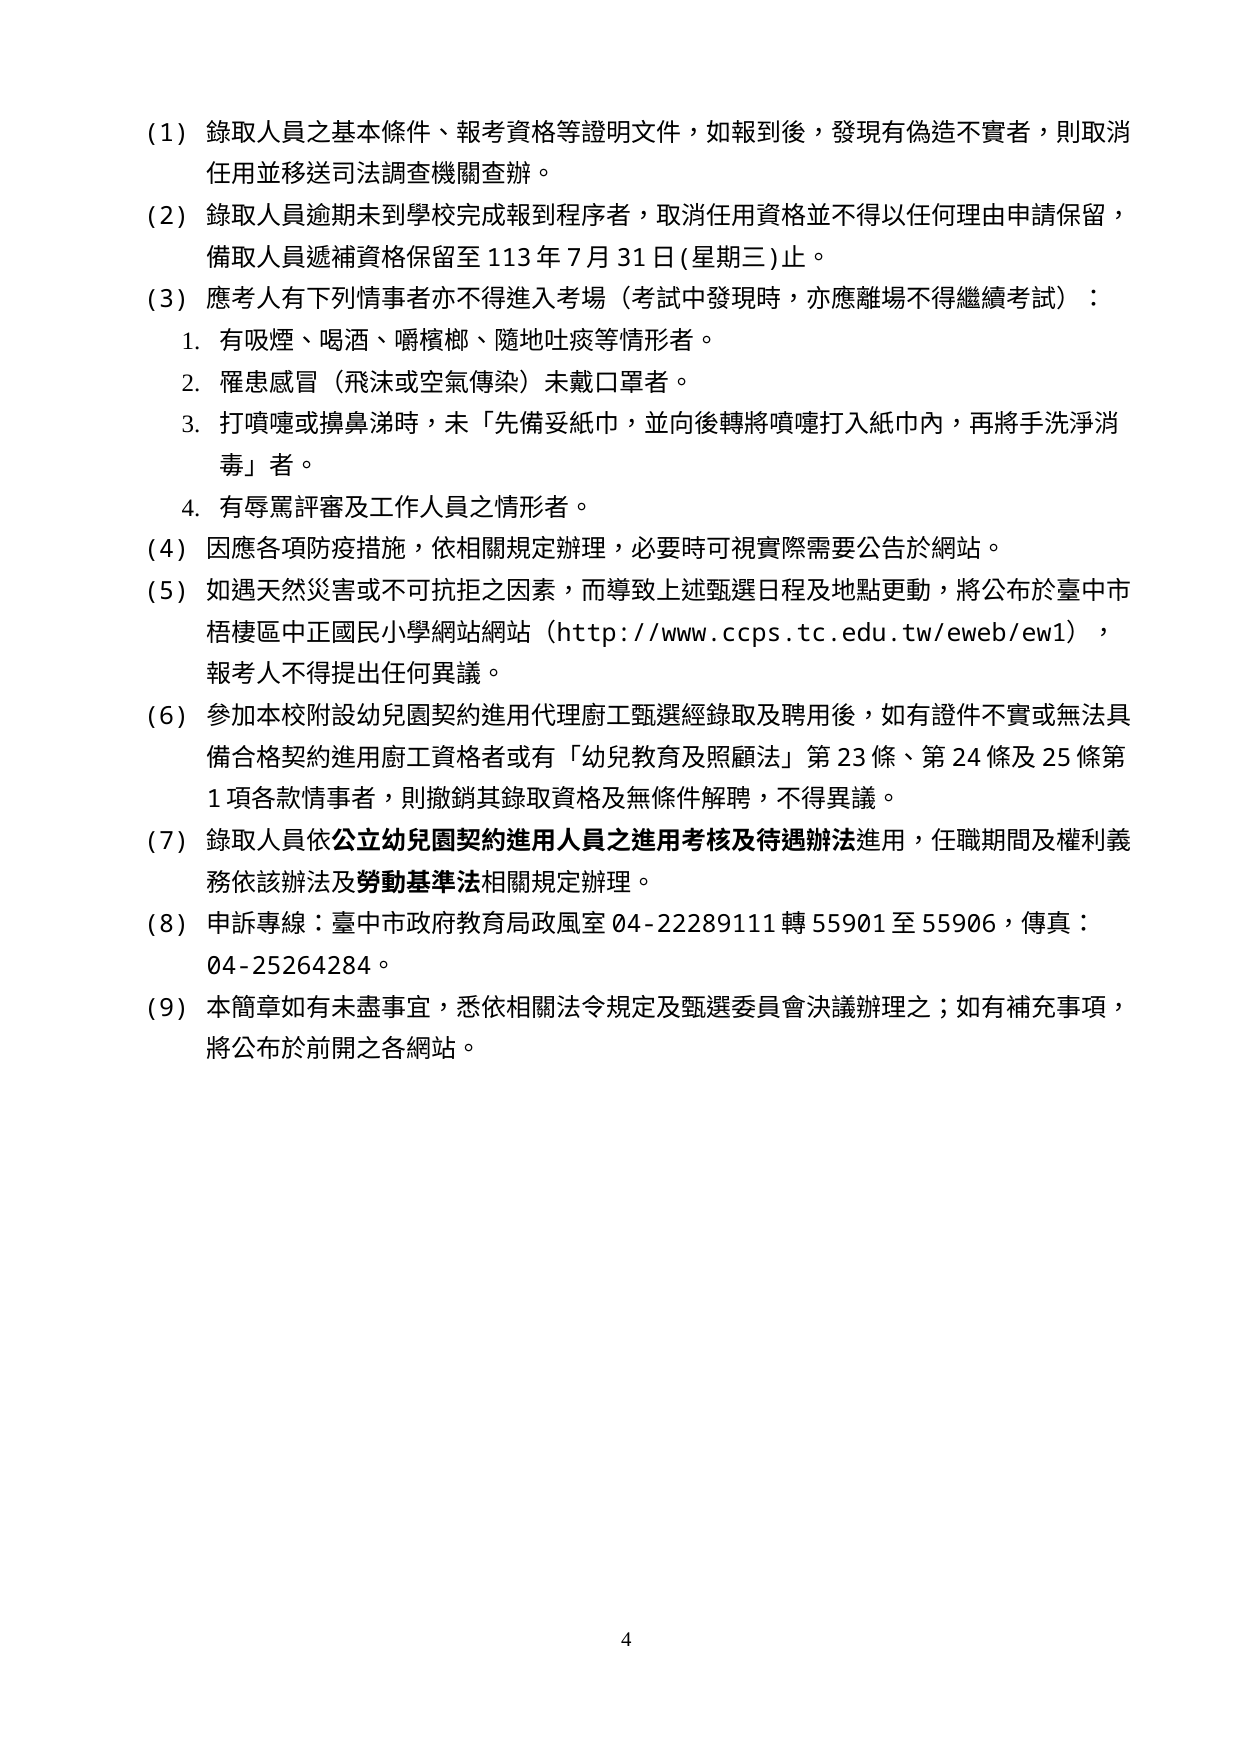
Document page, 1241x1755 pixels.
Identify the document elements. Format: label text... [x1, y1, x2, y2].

list 本簡章如有未盡事宜，悉依相關法令規定及甄選委員會決議辦理之；如有補充事項，將公布於前開之各網站。 [144, 983, 1137, 1066]
list 如遇天然災害或不可抗拒之因素，而導致上述甄選日程及地點更動，將公布於臺中市梧棲區中正國民小學網站網站（http://www.ccps.tc.edu.tw/eweb/ew1），報考人不得提出任何異議。 [144, 566, 1137, 691]
list 罹患感冒（飛沫或空氣傳染）未戴口罩者。 [181, 358, 1137, 399]
list 因應各項防疫措施，依相關規定辦理，必要時可視實際需要公告於網站。 [144, 524, 1137, 566]
list 有吸煙、喝酒、嚼檳榔、隨地吐痰等情形者。 [181, 316, 1137, 358]
list 有辱罵評審及工作人員之情形者。 [181, 483, 1137, 524]
list 錄取人員逾期未到學校完成報到程序者，取消任用資格並不得以任何理由申請保留，備取人員遞補資格保留至113年7月31日(星期三)止。 [144, 191, 1137, 274]
list 參加本校附設幼兒園契約進用代理廚工甄選經錄取及聘用後，如有證件不實或無法具備合格契約進用廚工資格者或有「幼兒教育及照顧法」第23條、第24條及25條第1項各款情事者，則撤銷其錄取資格及無條件解聘，不得異議。 [144, 691, 1137, 816]
list 申訴專線：臺中市政府教育局政風室04-22289111轉55901至55906，傳真：04-25264284。 [144, 899, 1137, 983]
list 錄取人員依公立幼兒園契約進用人員之進用考核及待遇辦法進用，任職期間及權利義務依該辦法及勞動基準法相關規定辦理。 [144, 816, 1137, 899]
list 打噴嚏或擤鼻涕時，未「先備妥紙巾，並向後轉將噴嚏打入紙巾內，再將手洗淨消毒」者。 [181, 399, 1137, 483]
list 應考人有下列情事者亦不得進入考場（考試中發現時，亦應離場不得繼續考試）： [144, 274, 1137, 316]
list 錄取人員之基本條件、報考資格等證明文件，如報到後，發現有偽造不實者，則取消任用並移送司法調查機關查辦。 [144, 108, 1137, 191]
